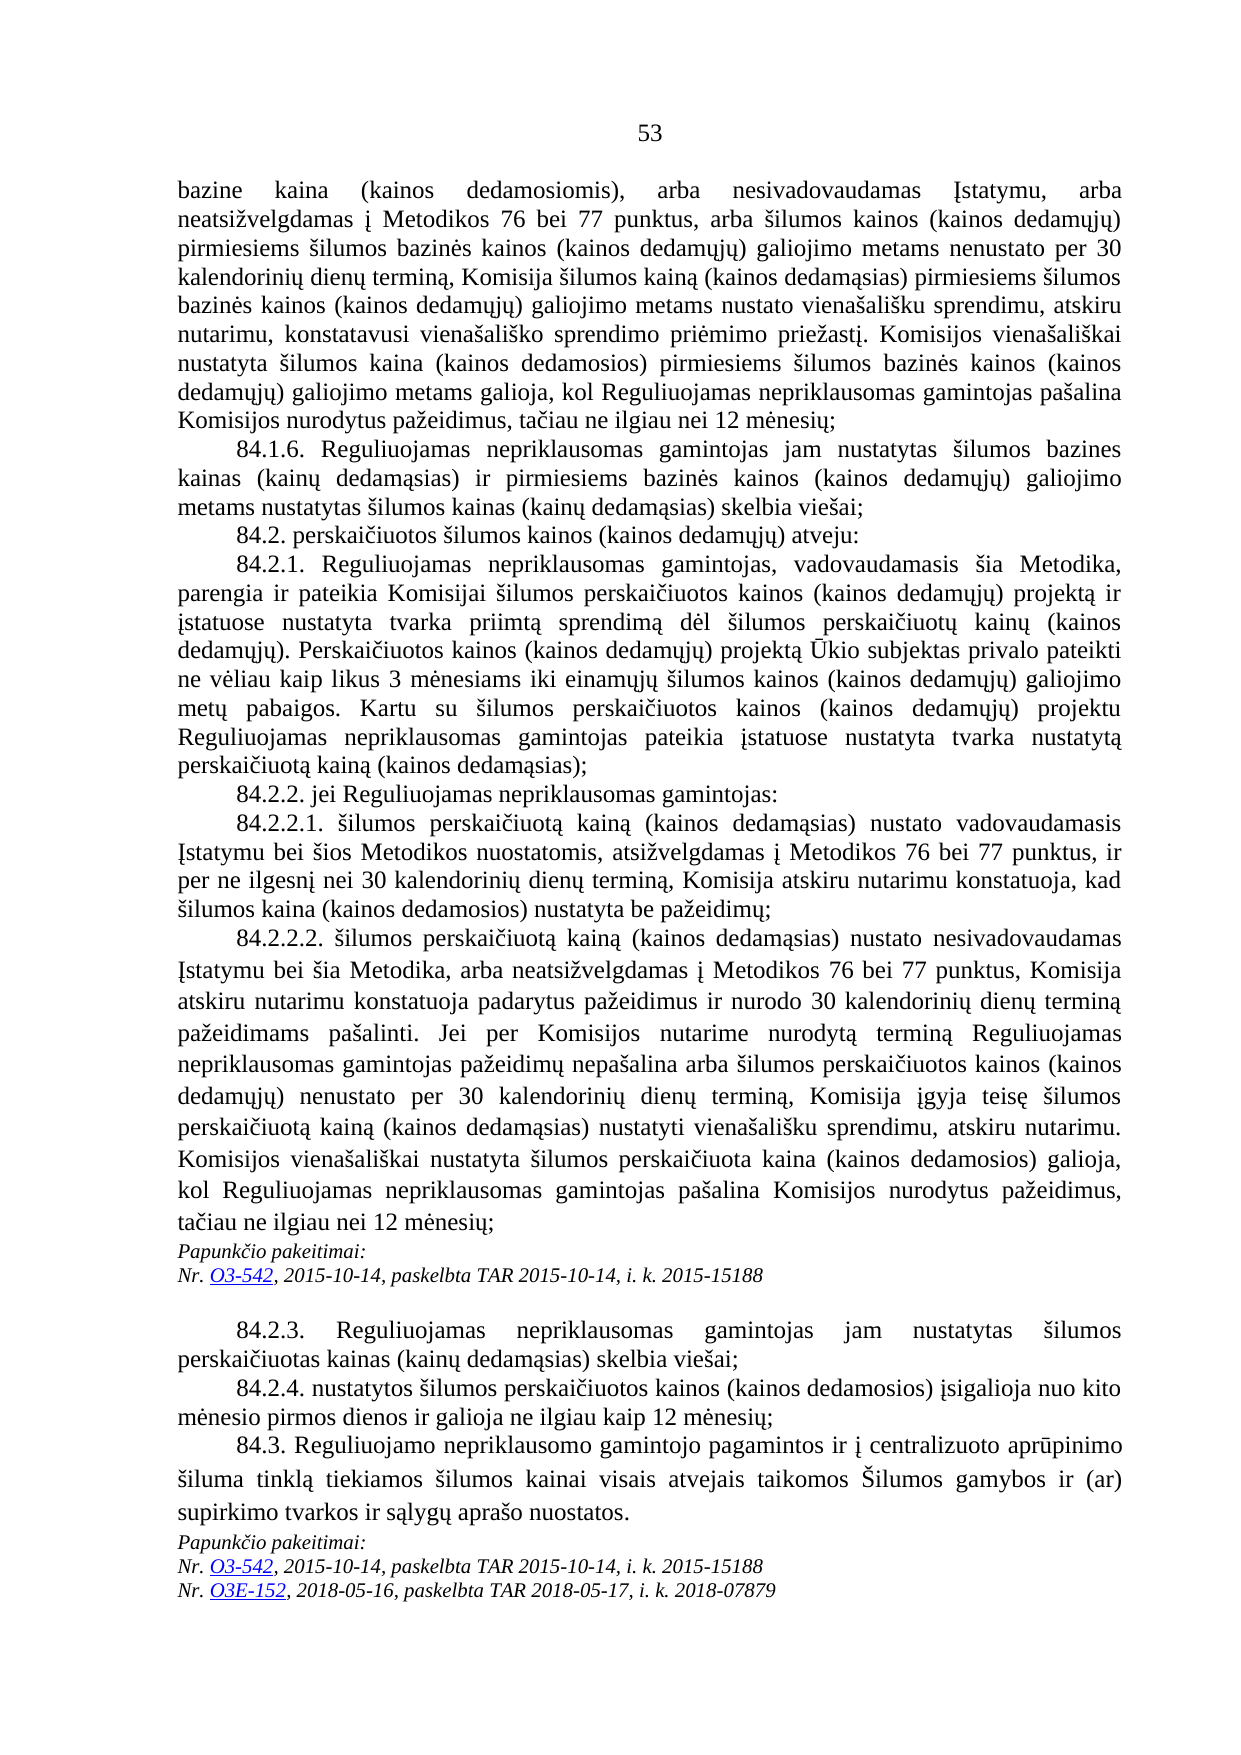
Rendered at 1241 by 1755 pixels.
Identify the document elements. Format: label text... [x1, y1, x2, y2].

text Papunkčio pakeitimai: [177, 1530, 1122, 1554]
text Papunkčio pakeitimai: [177, 1239, 1122, 1263]
text bazine kaina (kainos dedamosiomis), arba nesivadovaudamas Įstatymu, arba neatsižvelgdamas į Metodikos 76 bei 77 punktus, arba šilumos kainos (kainos dedamųjų) pirmiesiems šilumos bazinės kainos (kainos dedamųjų) galiojimo metams nenustato per 30 kalendorinių dienų terminą, Komisija šilumos kainą (kainos dedamąsias) pirmiesiems šilumos bazinės kainos (kainos dedamųjų) galiojimo metams nustato vienašališku sprendimu, atskiru nutarimu, konstatavusi vienašališko sprendimo priėmimo priežastį. Komisijos vienašališkai nustatyta šilumos kaina (kainos dedamosios) pirmiesiems šilumos bazinės kainos (kainos dedamųjų) galiojimo metams galioja, kol Reguliuojamas nepriklausomas gamintojas pašalina Komisijos nurodytus pažeidimus, tačiau ne ilgiau nei 12 mėnesių; [177, 176, 1122, 434]
text 84.2.2. jei Reguliuojamas nepriklausomas gamintojas: [177, 779, 1122, 808]
text 84.2.2.1. šilumos perskaičiuotą kainą (kainos dedamąsias) nustato vadovaudamasis Įstatymu bei šios Metodikos nuostatomis, atsižvelgdamas į Metodikos 76 bei 77 punktus, ir per ne ilgesnį nei 30 kalendorinių dienų terminą, Komisija atskiru nutarimu konstatuoja, kad šilumos kaina (kainos dedamosios) nustatyta be pažeidimų; [177, 808, 1122, 923]
text 84.2.4. nustatytos šilumos perskaičiuotos kainos (kainos dedamosios) įsigalioja nuo kito mėnesio pirmos dienos ir galioja ne ilgiau kaip 12 mėnesių; [177, 1373, 1122, 1431]
text Nr. O3-542, 2015-10-14, paskelbta TAR 2015-10-14, i. k. 2015-15188 [177, 1263, 1122, 1287]
text 84.2.2.2. šilumos perskaičiuotą kainą (kainos dedamąsias) nustato nesivadovaudamas Įstatymu bei šia Metodika, arba neatsižvelgdamas į Metodikos 76 bei 77 punktus, Komisija atskiru nutarimu konstatuoja padarytus pažeidimus ir nurodo 30 kalendorinių dienų terminą pažeidimams pašalinti. Jei per Komisijos nutarime nurodytą terminą Reguliuojamas nepriklausomas gamintojas pažeidimų nepašalina arba šilumos perskaičiuotos kainos (kainos dedamųjų) nenustato per 30 kalendorinių dienų terminą, Komisija įgyja teisę šilumos perskaičiuotą kainą (kainos dedamąsias) nustatyti vienašališku sprendimu, atskiru nutarimu. Komisijos vienašališkai nustatyta šilumos perskaičiuota kaina (kainos dedamosios) galioja, kol Reguliuojamas nepriklausomas gamintojas pašalina Komisijos nurodytus pažeidimus, tačiau ne ilgiau nei 12 mėnesių; [177, 923, 1122, 1236]
text Nr. O3E-152, 2018-05-16, paskelbta TAR 2018-05-17, i. k. 2018-07879 [177, 1578, 1122, 1602]
text 84.1.6. Reguliuojamas nepriklausomas gamintojas jam nustatytas šilumos bazines kainas (kainų dedamąsias) ir pirmiesiems bazinės kainos (kainos dedamųjų) galiojimo metams nustatytas šilumos kainas (kainų dedamąsias) skelbia viešai; [177, 434, 1122, 521]
text 84.2.3. Reguliuojamas nepriklausomas gamintojas jam nustatytas šilumos perskaičiuotas kainas (kainų dedamąsias) skelbia viešai; [177, 1316, 1122, 1373]
text 84.2. perskaičiuotos šilumos kainos (kainos dedamųjų) atveju: [177, 521, 1122, 549]
text Nr. O3-542, 2015-10-14, paskelbta TAR 2015-10-14, i. k. 2015-15188 [177, 1554, 1122, 1578]
text 84.2.1. Reguliuojamas nepriklausomas gamintojas, vadovaudamasis šia Metodika, parengia ir pateikia Komisijai šilumos perskaičiuotos kainos (kainos dedamųjų) projektą ir įstatuose nustatyta tvarka priimtą sprendimą dėl šilumos perskaičiuotų kainų (kainos dedamųjų). Perskaičiuotos kainos (kainos dedamųjų) projektą Ūkio subjektas privalo pateikti ne vėliau kaip likus 3 mėnesiams iki einamųjų šilumos kainos (kainos dedamųjų) galiojimo metų pabaigos. Kartu su šilumos perskaičiuotos kainos (kainos dedamųjų) projektu Reguliuojamas nepriklausomas gamintojas pateikia įstatuose nustatyta tvarka nustatytą perskaičiuotą kainą (kainos dedamąsias); [177, 549, 1122, 779]
text 84.3. Reguliuojamo nepriklausomo gamintojo pagamintos ir į centralizuoto aprūpinimo šiluma tinklą tiekiamos šilumos kainai visais atvejais taikomos Šilumos gamybos ir (ar) supirkimo tvarkos ir sąlygų aprašo nuostatos. [177, 1431, 1124, 1525]
